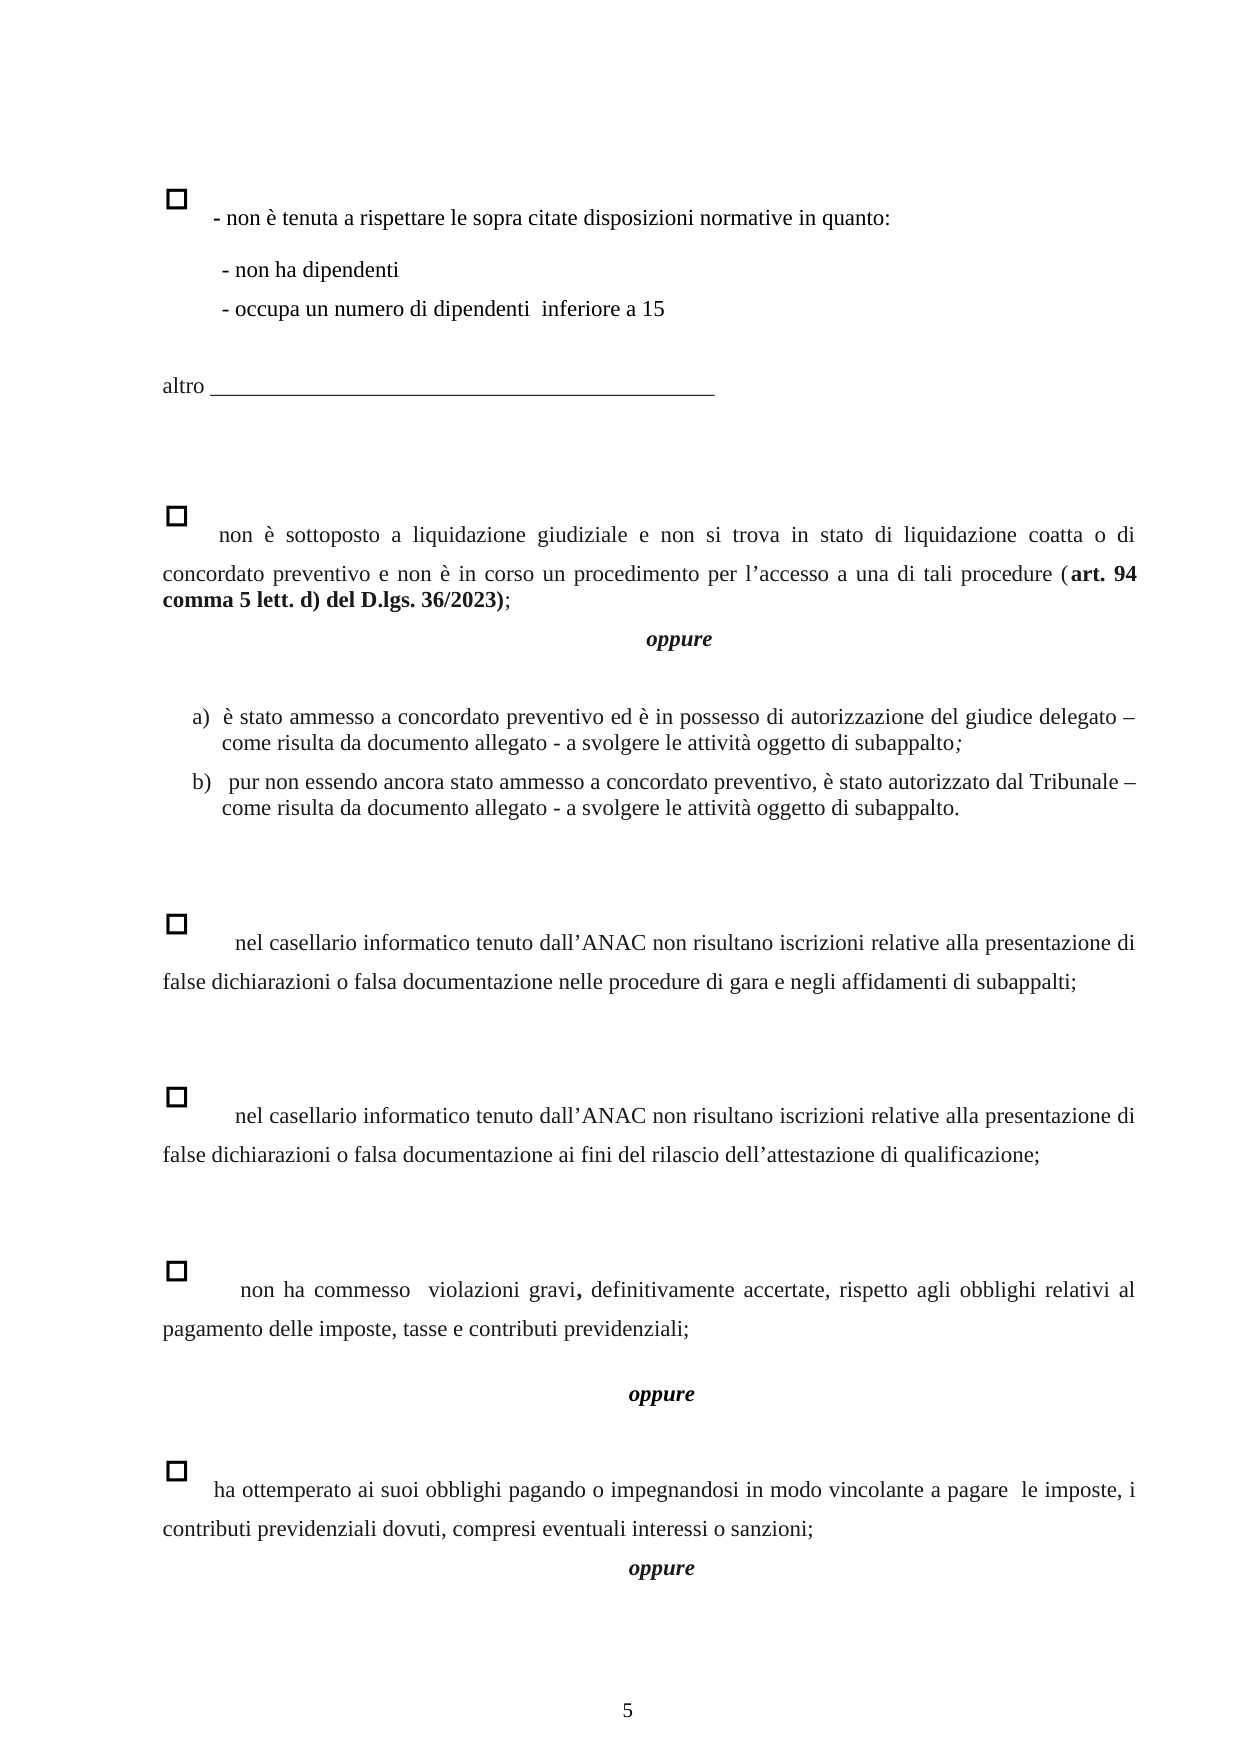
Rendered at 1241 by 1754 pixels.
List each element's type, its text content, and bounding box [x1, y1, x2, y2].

text - non ha dipendenti [222, 256, 1137, 282]
list oppure [192, 1380, 1137, 1407]
text ▫️ - non è tenuta a rispettare le sopra citate disposizioni normative in quanto: [162, 148, 1137, 243]
text altro ____________________________________________ [162, 373, 1137, 399]
text a) è stato ammesso a concordato preventivo ed è in possesso di autorizzazione del giudice delegato – come risulta da documento allegato - a svolgere le attività oggetto di subappalto; [192, 703, 1137, 756]
text - occupa un numero di dipendenti inferiore a 15 [222, 295, 1137, 321]
text ▫️ nel casellario informatico tenuto dall’ANAC non risultano iscrizioni relative alla presentazione di false dichiarazioni o falsa documentazione ai fini del rilascio dell’attestazione di qualificazione; [162, 1046, 1137, 1168]
text b) pur non essendo ancora stato ammesso a concordato preventivo, è stato autorizzato dal Tribunale – come risulta da documento allegato - a svolgere le attività oggetto di subappalto. [192, 768, 1137, 821]
text ▫️ non è sottoposto a liquidazione giudiziale e non si trova in stato di liquidazione coatta o di concordato preventivo e non è in corso un procedimento per l’accesso a una di tali procedure (art. 94 comma 5 lett. d) del D.lgs. 36/2023); [162, 464, 1137, 613]
text ▫️ ha ottemperato ai suoi obblighi pagando o impegnandosi in modo vincolante a pagare le imposte, i contributi previdenziali dovuti, compresi eventuali interessi o sanzioni; [162, 1419, 1137, 1541]
list oppure [192, 1554, 1137, 1580]
text ▫️ nel casellario informatico tenuto dall’ANAC non risultano iscrizioni relative alla presentazione di false dichiarazioni o falsa documentazione nelle procedure di gara e negli affidamenti di subappalti; [162, 872, 1137, 994]
text ▫️ non ha commesso violazioni gravi, definitivamente accertate, rispetto agli obblighi relativi al pagamento delle imposte, tasse e contributi previdenziali; [162, 1219, 1137, 1368]
text oppure [222, 625, 1137, 652]
